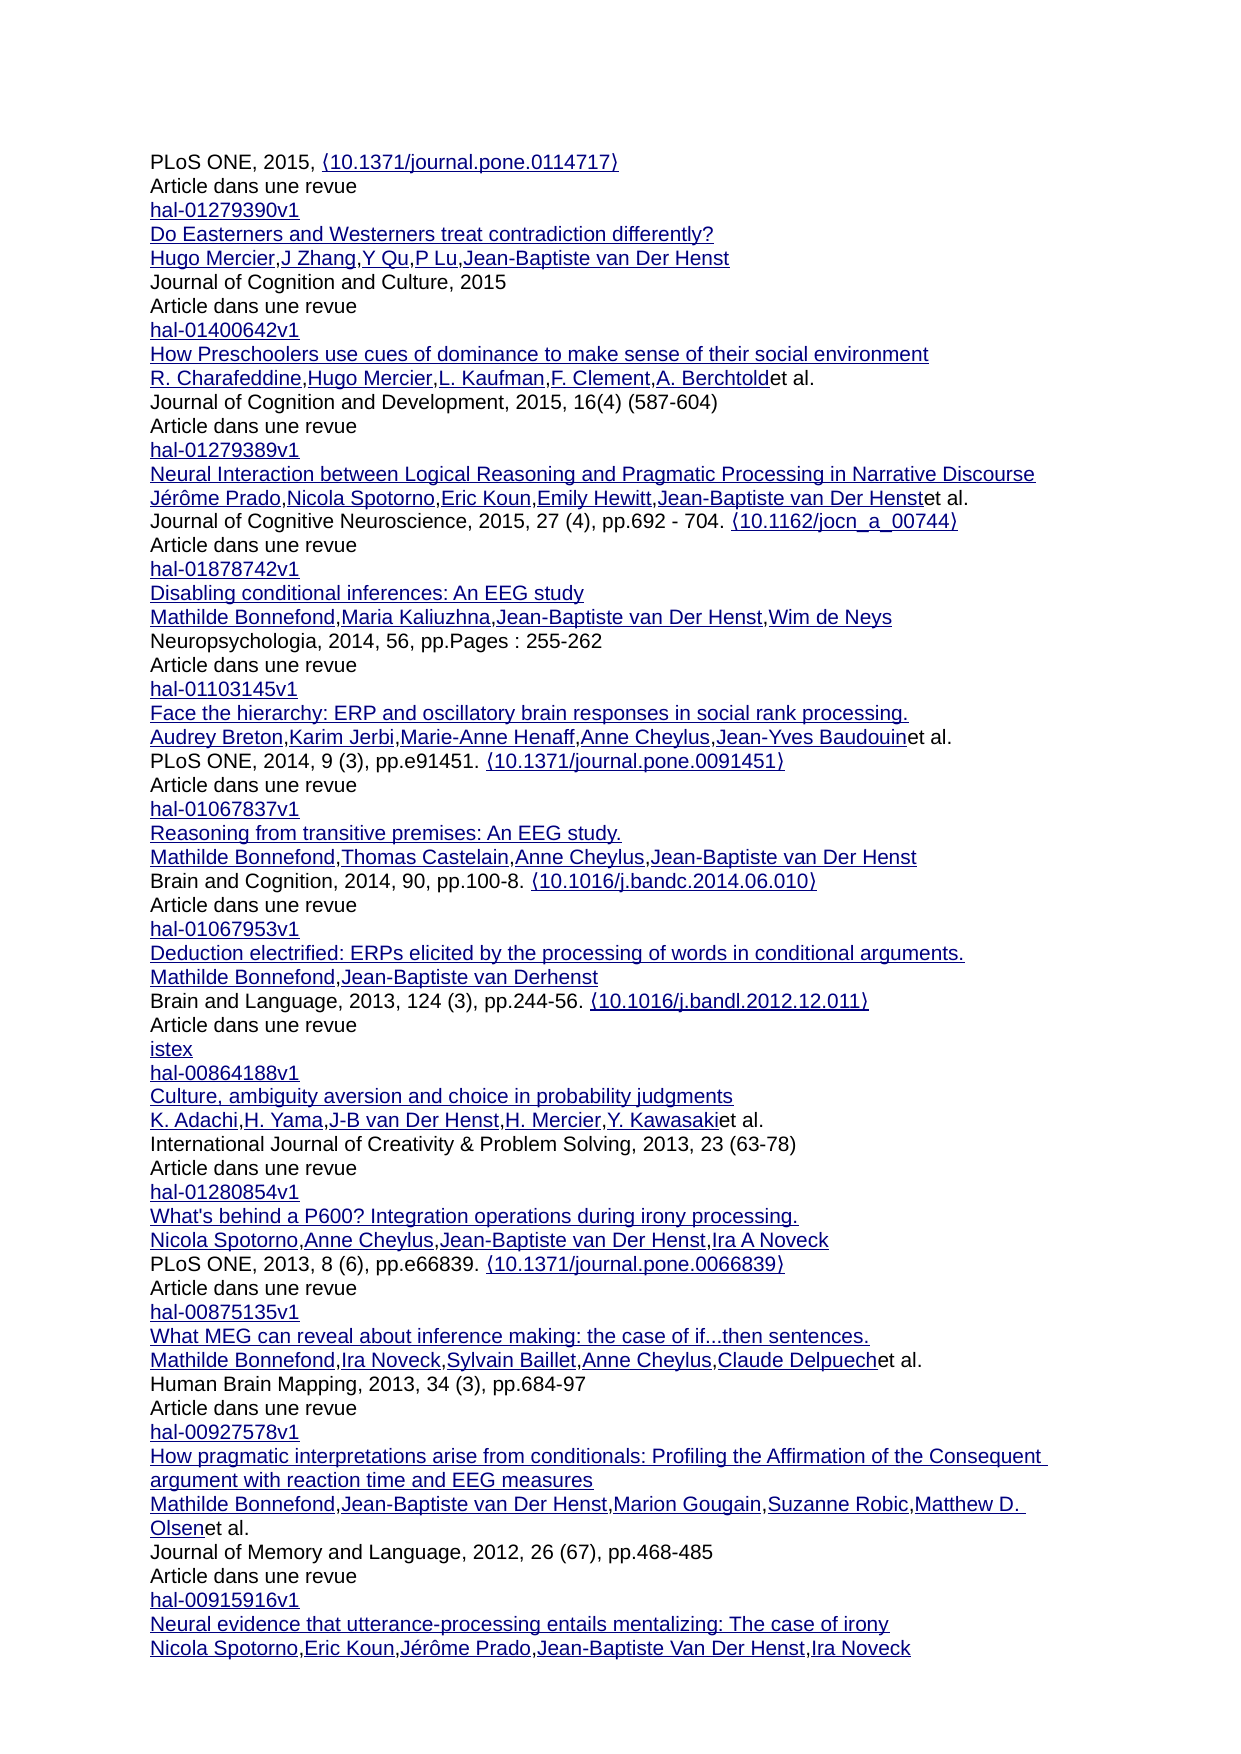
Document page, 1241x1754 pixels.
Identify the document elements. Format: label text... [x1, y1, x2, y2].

table_cell Disabling conditional inferences: An EEG study Mathilde Bonnefond,Maria Kaliuzhna,Jean-Baptiste van Der Henst,Wim de Neys Neuropsychologia, 2014, 56, pp.Pages : 255-262 Article dans une revue hal-01103145v1 [150, 581, 1090, 701]
table_cell Reasoning from transitive premises: An EEG study. Mathilde Bonnefond,Thomas Castelain,Anne Cheylus,Jean-Baptiste van Der Henst Brain and Cognition, 2014, 90, pp.100-8. ⟨10.1016/j.bandc.2014.06.010⟩ Article dans une revue hal-01067953v1 [150, 821, 1090, 941]
table_cell PLoS ONE, 2015, ⟨10.1371/journal.pone.0114717⟩ Article dans une revue hal-01279390v1 [150, 150, 1090, 222]
table_cell Neural Interaction between Logical Reasoning and Pragmatic Processing in Narrative Discourse Jérôme Prado,Nicola Spotorno,Eric Koun,Emily Hewitt,Jean-Baptiste van Der Henstet al. Journal of Cognitive Neuroscience, 2015, 27 (4), pp.692 - 704. ⟨10.1162/jocn_a_00744⟩ Article dans une revue hal-01878742v1 [150, 461, 1090, 581]
table_cell What's behind a P600? Integration operations during irony processing. Nicola Spotorno,Anne Cheylus,Jean-Baptiste van Der Henst,Ira A Noveck PLoS ONE, 2013, 8 (6), pp.e66839. ⟨10.1371/journal.pone.0066839⟩ Article dans une revue hal-00875135v1 [150, 1204, 1090, 1324]
table_cell What MEG can reveal about inference making: the case of if...then sentences. Mathilde Bonnefond,Ira Noveck,Sylvain Baillet,Anne Cheylus,Claude Delpuechet al. Human Brain Mapping, 2013, 34 (3), pp.684-97 Article dans une revue hal-00927578v1 [150, 1324, 1090, 1444]
table_cell Face the hierarchy: ERP and oscillatory brain responses in social rank processing. Audrey Breton,Karim Jerbi,Marie-Anne Henaff,Anne Cheylus,Jean-Yves Baudouinet al. PLoS ONE, 2014, 9 (3), pp.e91451. ⟨10.1371/journal.pone.0091451⟩ Article dans une revue hal-01067837v1 [150, 701, 1090, 821]
table_cell How Preschoolers use cues of dominance to make sense of their social environment R. Charafeddine,Hugo Mercier,L. Kaufman,F. Clement,A. Berchtoldet al. Journal of Cognition and Development, 2015, 16(4) (587-604) Article dans une revue hal-01279389v1 [150, 342, 1090, 461]
table_cell Do Easterners and Westerners treat contradiction differently? Hugo Mercier,J Zhang,Y Qu,P Lu,Jean-Baptiste van Der Henst Journal of Cognition and Culture, 2015 Article dans une revue hal-01400642v1 [150, 222, 1090, 342]
table_cell Neural evidence that utterance-processing entails mentalizing: The case of irony Nicola Spotorno,Eric Koun,Jérôme Prado,Jean-Baptiste Van Der Henst,Ira Noveck [150, 1611, 1090, 1659]
table_cell Deduction electrified: ERPs elicited by the processing of words in conditional arguments. Mathilde Bonnefond,Jean-Baptiste van Derhenst Brain and Language, 2013, 124 (3), pp.244-56. ⟨10.1016/j.bandl.2012.12.011⟩ Article dans une revue istex hal-00864188v1 [150, 941, 1090, 1084]
table_cell How pragmatic interpretations arise from conditionals: Profiling the Affirmation of the Consequent argument with reaction time and EEG measures Mathilde Bonnefond,Jean-Baptiste van Der Henst,Marion Gougain,Suzanne Robic,Matthew D. Olsenet al. Journal of Memory and Language, 2012, 26 (67), pp.468-485 Article dans une revue hal-00915916v1 [150, 1444, 1090, 1611]
table_cell Culture, ambiguity aversion and choice in probability judgments K. Adachi,H. Yama,J-B van Der Henst,H. Mercier,Y. Kawasakiet al. International Journal of Creativity & Problem Solving, 2013, 23 (63-78) Article dans une revue hal-01280854v1 [150, 1084, 1090, 1204]
